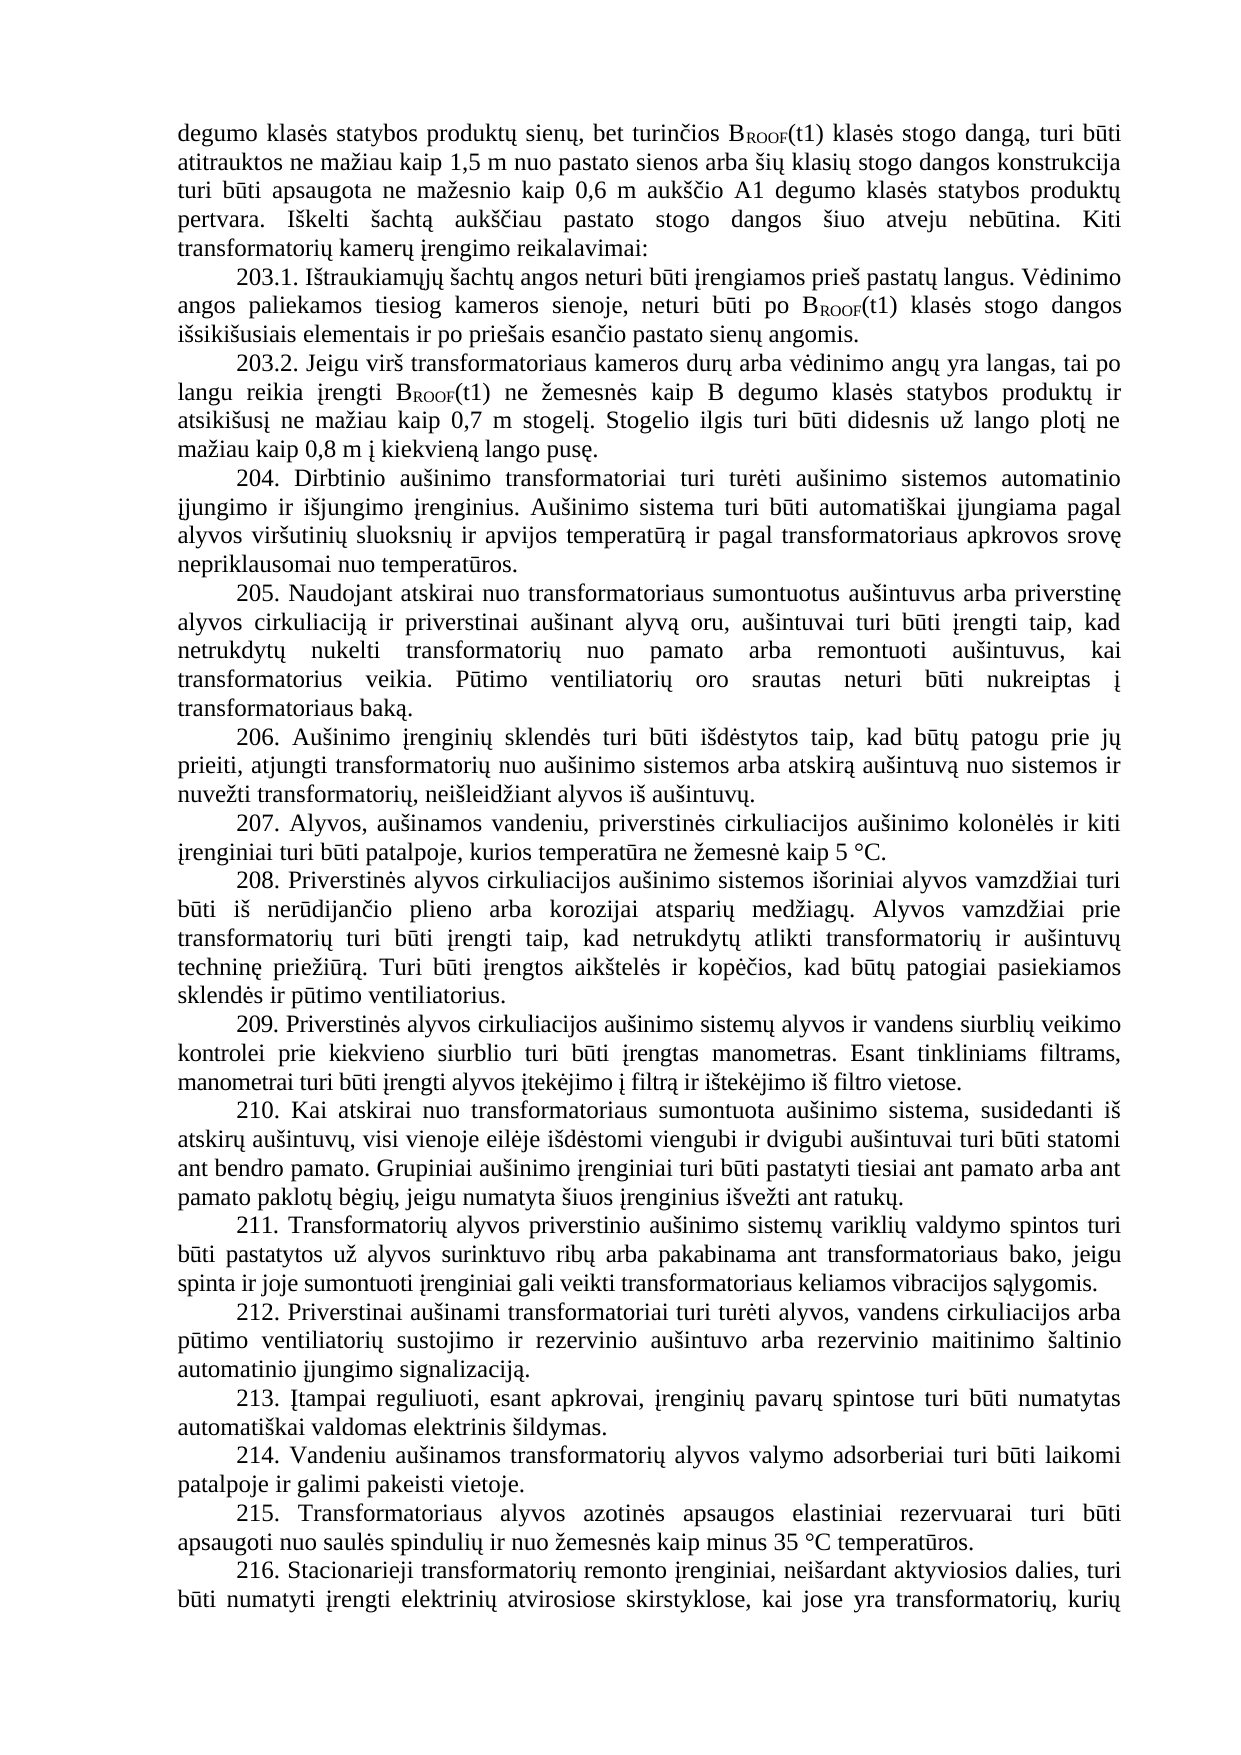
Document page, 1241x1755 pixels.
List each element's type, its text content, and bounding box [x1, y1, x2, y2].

text 203.2. Jeigu virš transformatoriaus kameros durų arba vėdinimo angų yra langas, tai po langu reikia įrengti BROOF(t1) ne žemesnės kaip B degumo klasės statybos produktų ir atsikišusį ne mažiau kaip 0,7 m stogelį. Stogelio ilgis turi būti didesnis už lango plotį ne mažiau kaip 0,8 m į kiekvieną lango pusę. [177, 348, 1122, 463]
text 213. Įtampai reguliuoti, esant apkrovai, įrenginių pavarų spintose turi būti numatytas automatiškai valdomas elektrinis šildymas. [177, 1383, 1122, 1441]
text 210. Kai atskirai nuo transformatoriaus sumontuota aušinimo sistema, susidedanti iš atskirų aušintuvų, visi vienoje eilėje išdėstomi viengubi ir dvigubi aušintuvai turi būti statomi ant bendro pamato. Grupiniai aušinimo įrenginiai turi būti pastatyti tiesiai ant pamato arba ant pamato paklotų bėgių, jeigu numatyta šiuos įrenginius išvežti ant ratukų. [177, 1096, 1122, 1211]
text 215. Transformatoriaus alyvos azotinės apsaugos elastiniai rezervuarai turi būti apsaugoti nuo saulės spindulių ir nuo žemesnės kaip minus 35 °C temperatūros. [177, 1498, 1122, 1556]
text 207. Alyvos, aušinamos vandeniu, priverstinės cirkuliacijos aušinimo kolonėlės ir kiti įrenginiai turi būti patalpoje, kurios temperatūra ne žemesnė kaip 5 °C. [177, 808, 1122, 866]
text degumo klasės statybos produktų sienų, bet turinčios BROOF(t1) klasės stogo dangą, turi būti atitrauktos ne mažiau kaip 1,5 m nuo pastato sienos arba šių klasių stogo dangos konstrukcija turi būti apsaugota ne mažesnio kaip 0,6 m aukščio A1 degumo klasės statybos produktų pertvara. Iškelti šachtą aukščiau pastato stogo dangos šiuo atveju nebūtina. Kiti transformatorių kamerų įrengimo reikalavimai: [177, 118, 1122, 262]
text 206. Aušinimo įrenginių sklendės turi būti išdėstytos taip, kad būtų patogu prie jų prieiti, atjungti transformatorių nuo aušinimo sistemos arba atskirą aušintuvą nuo sistemos ir nuvežti transformatorių, neišleidžiant alyvos iš aušintuvų. [177, 722, 1122, 808]
text 205. Naudojant atskirai nuo transformatoriaus sumontuotus aušintuvus arba priverstinę alyvos cirkuliaciją ir priverstinai aušinant alyvą oru, aušintuvai turi būti įrengti taip, kad netrukdytų nukelti transformatorių nuo pamato arba remontuoti aušintuvus, kai transformatorius veikia. Pūtimo ventiliatorių oro srautas neturi būti nukreiptas į transformatoriaus baką. [177, 578, 1122, 722]
text 212. Priverstinai aušinami transformatoriai turi turėti alyvos, vandens cirkuliacijos arba pūtimo ventiliatorių sustojimo ir rezervinio aušintuvo arba rezervinio maitinimo šaltinio automatinio įjungimo signalizaciją. [177, 1297, 1122, 1383]
text 214. Vandeniu aušinamos transformatorių alyvos valymo adsorberiai turi būti laikomi patalpoje ir galimi pakeisti vietoje. [177, 1441, 1122, 1498]
text 208. Priverstinės alyvos cirkuliacijos aušinimo sistemos išoriniai alyvos vamzdžiai turi būti iš nerūdijančio plieno arba korozijai atsparių medžiagų. Alyvos vamzdžiai prie transformatorių turi būti įrengti taip, kad netrukdytų atlikti transformatorių ir aušintuvų techninę priežiūrą. Turi būti įrengtos aikštelės ir kopėčios, kad būtų patogiai pasiekiamos sklendės ir pūtimo ventiliatorius. [177, 866, 1122, 1009]
text 204. Dirbtinio aušinimo transformatoriai turi turėti aušinimo sistemos automatinio įjungimo ir išjungimo įrenginius. Aušinimo sistema turi būti automatiškai įjungiama pagal alyvos viršutinių sluoksnių ir apvijos temperatūrą ir pagal transformatoriaus apkrovos srovę nepriklausomai nuo temperatūros. [177, 463, 1122, 578]
text 209. Priverstinės alyvos cirkuliacijos aušinimo sistemų alyvos ir vandens siurblių veikimo kontrolei prie kiekvieno siurblio turi būti įrengtas manometras. Esant tinkliniams filtrams, manometrai turi būti įrengti alyvos įtekėjimo į filtrą ir ištekėjimo iš filtro vietose. [177, 1009, 1122, 1096]
text 203.1. Ištraukiamųjų šachtų angos neturi būti įrengiamos prieš pastatų langus. Vėdinimo angos paliekamos tiesiog kameros sienoje, neturi būti po BROOF(t1) klasės stogo dangos išsikišusiais elementais ir po priešais esančio pastato sienų angomis. [177, 262, 1122, 348]
text 211. Transformatorių alyvos priverstinio aušinimo sistemų variklių valdymo spintos turi būti pastatytos už alyvos surinktuvo ribų arba pakabinama ant transformatoriaus bako, jeigu spinta ir joje sumontuoti įrenginiai gali veikti transformatoriaus keliamos vibracijos sąlygomis. [177, 1211, 1122, 1297]
text 216. Stacionarieji transformatorių remonto įrenginiai, neišardant aktyviosios dalies, turi būti numatyti įrengti elektrinių atvirosiose skirstyklose, kai jose yra transformatorių, kurių [177, 1556, 1122, 1613]
